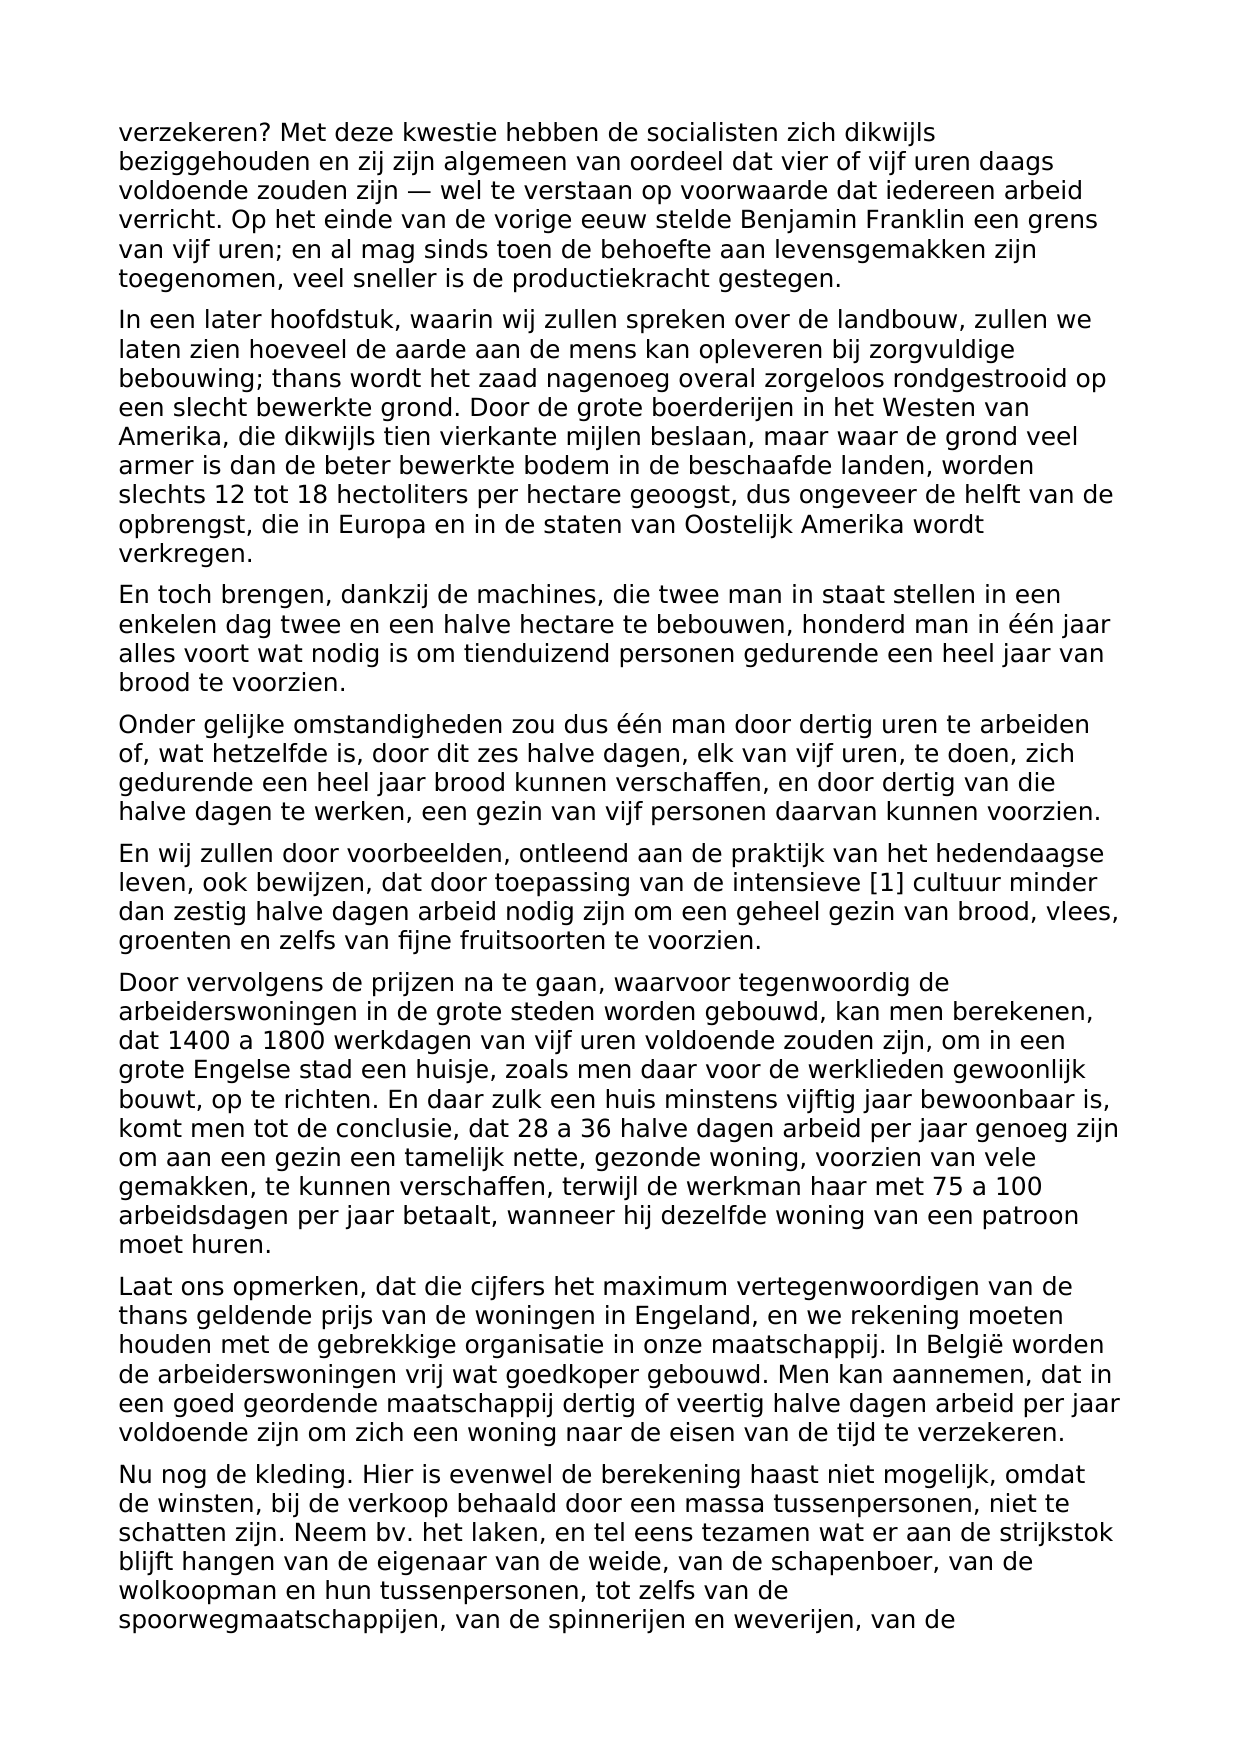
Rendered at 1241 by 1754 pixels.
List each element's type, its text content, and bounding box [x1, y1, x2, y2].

text Door vervolgens de prijzen na te gaan, waarvoor tegenwoordig de arbeiderswoningen in de grote steden worden gebouwd, kan men berekenen, dat 1400 a 1800 werkdagen van vijf uren voldoende zouden zijn, om in een grote Engelse stad een huisje, zoals men daar voor de werklieden gewoonlijk bouwt, op te richten. En daar zulk een huis minstens vijftig jaar bewoonbaar is, komt men tot de conclusie, dat 28 a 36 halve dagen arbeid per jaar genoeg zijn om aan een gezin een tamelijk nette, gezonde woning, voorzien van vele gemakken, te kunnen verschaffen, terwijl de werkman haar met 75 a 100 arbeidsdagen per jaar betaalt, wanneer hij dezelfde woning van een patroon moet huren. [118, 968, 1122, 1260]
text In een later hoofdstuk, waarin wij zullen spreken over de landbouw, zullen we laten zien hoeveel de aarde aan de mens kan opleveren bij zorgvuldige bebouwing; thans wordt het zaad nagenoeg overal zorgeloos rondgestrooid op een slecht bewerkte grond. Door de grote boerderijen in het Westen van Amerika, die dikwijls tien vierkante mijlen beslaan, maar waar de grond veel armer is dan de beter bewerkte bodem in de beschaafde landen, worden slechts 12 tot 18 hectoliters per hectare geoogst, dus ongeveer de helft van de opbrengst, die in Europa en in de staten van Oostelijk Amerika wordt verkregen. [118, 306, 1122, 568]
text Laat ons opmerken, dat die cijfers het maximum vertegenwoordigen van de thans geldende prijs van de woningen in Engeland, en we rekening moeten houden met de gebrekkige organisatie in onze maatschappij. In België worden de arbeiderswoningen vrij wat goedkoper gebouwd. Men kan aannemen, dat in een goed geordende maatschappij dertig of veertig halve dagen arbeid per jaar voldoende zijn om zich een woning naar de eisen van de tijd te verzekeren. [118, 1272, 1122, 1447]
text En wij zullen door voorbeelden, ontleend aan de praktijk van het hedendaagse leven, ook bewijzen, dat door toepassing van de intensieve [1] cultuur minder dan zestig halve dagen arbeid nodig zijn om een geheel gezin van brood, vlees, groenten en zelfs van fijne fruitsoorten te voorzien. [118, 839, 1122, 956]
text Nu nog de kleding. Hier is evenwel de berekening haast niet mogelijk, omdat de winsten, bij de verkoop behaald door een massa tussenpersonen, niet te schatten zijn. Neem bv. het laken, en tel eens tezamen wat er aan de strijkstok blijft hangen van de eigenaar van de weide, van de schapenboer, van de wolkoopman en hun tussenpersonen, tot zelfs van de spoorwegmaatschappijen, van de spinnerijen en weverijen, van de [118, 1460, 1122, 1635]
text En toch brengen, dankzij de machines, die twee man in staat stellen in een enkelen dag twee en een halve hectare te bebouwen, honderd man in één jaar alles voort wat nodig is om tienduizend personen gedurende een heel jaar van brood te voorzien. [118, 581, 1122, 697]
text verzekeren? Met deze kwestie hebben de socialisten zich dikwijls beziggehouden en zij zijn algemeen van oordeel dat vier of vijf uren daags voldoende zouden zijn — wel te verstaan op voorwaarde dat iedereen arbeid verricht. Op het einde van de vorige eeuw stelde Benjamin Franklin een grens van vijf uren; en al mag sinds toen de behoefte aan levensgemakken zijn toegenomen, veel sneller is de productiekracht gestegen. [118, 118, 1122, 293]
text Onder gelijke omstandigheden zou dus één man door dertig uren te arbeiden of, wat hetzelfde is, door dit zes halve dagen, elk van vijf uren, te doen, zich gedurende een heel jaar brood kunnen verschaffen, en door dertig van die halve dagen te werken, een gezin van vijf personen daarvan kunnen voorzien. [118, 710, 1122, 826]
